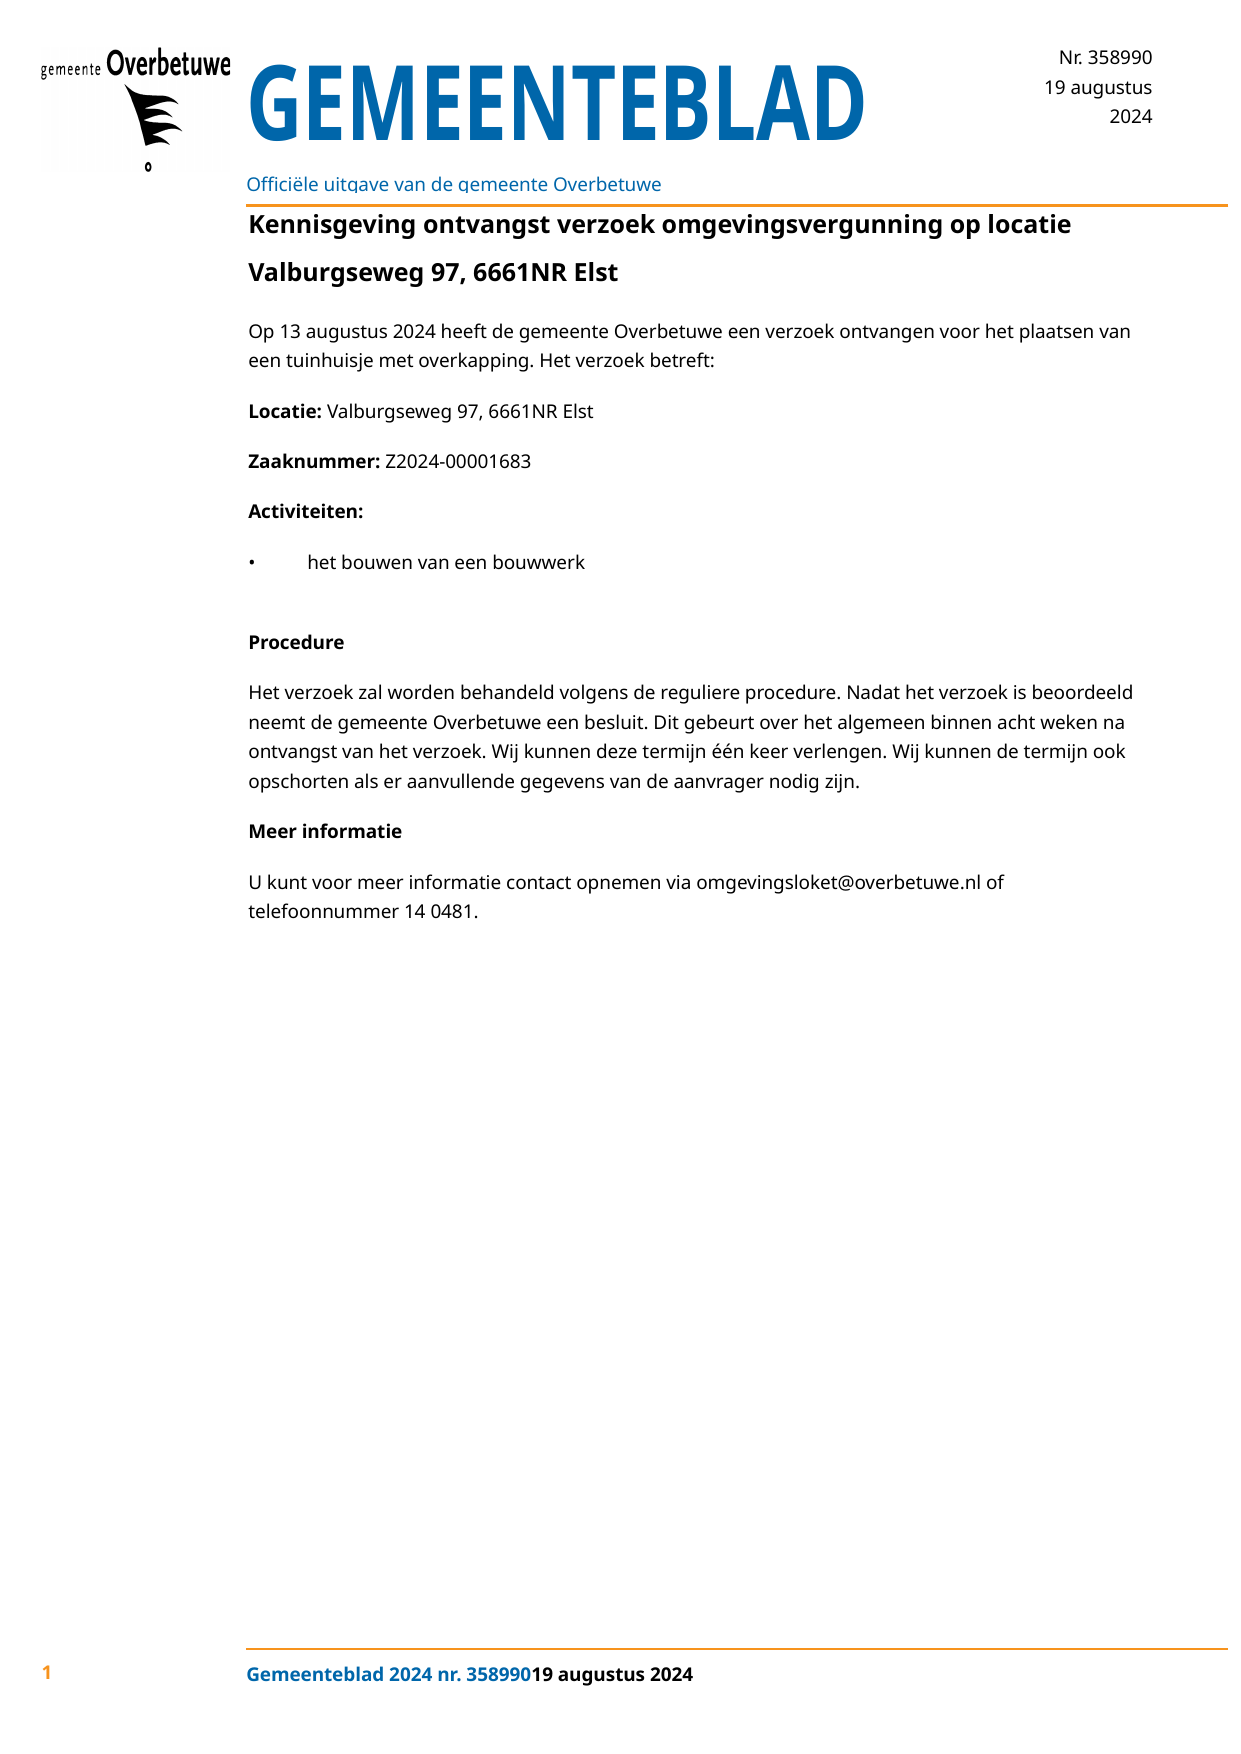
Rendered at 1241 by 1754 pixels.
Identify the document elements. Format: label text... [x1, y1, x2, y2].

picture [41, 47, 231, 172]
text Procedure [248, 629, 1152, 655]
text Zaaknummer: Z2024-00001683 [248, 448, 1152, 474]
text Op 13 augustus 2024 heeft de gemeente Overbetuwe een verzoek ontvangen voor het plaatsen van een tuinhuisje met overkapping. Het verzoek betreft: [248, 318, 1152, 373]
text Meer informatie [248, 819, 1152, 844]
text U kunt voor meer informatie contact opnemen via omgevingsloket@overbetuwe.nl of telefoonnummer 14 0481. [248, 869, 1152, 924]
text Activiteiten: [248, 499, 1152, 524]
list het bouwen van een bouwwerk [248, 549, 1152, 575]
text Kennisgeving ontvangst verzoek omgevingsvergunning op locatie Valburgseweg 97, 6661NR Elst [248, 207, 1152, 288]
text Locatie: Valburgseweg 97, 6661NR Elst [248, 398, 1152, 424]
text Het verzoek zal worden behandeld volgens de reguliere procedure. Nadat het verzoek is beoordeeld neemt de gemeente Overbetuwe een besluit. Dit gebeurt over het algemeen binnen acht weken na ontvangst van het verzoek. Wij kunnen deze termijn één keer verlengen. Wij kunnen de termijn ook opschorten als er aanvullende gegevens van de aanvrager nodig zijn. [248, 679, 1152, 794]
